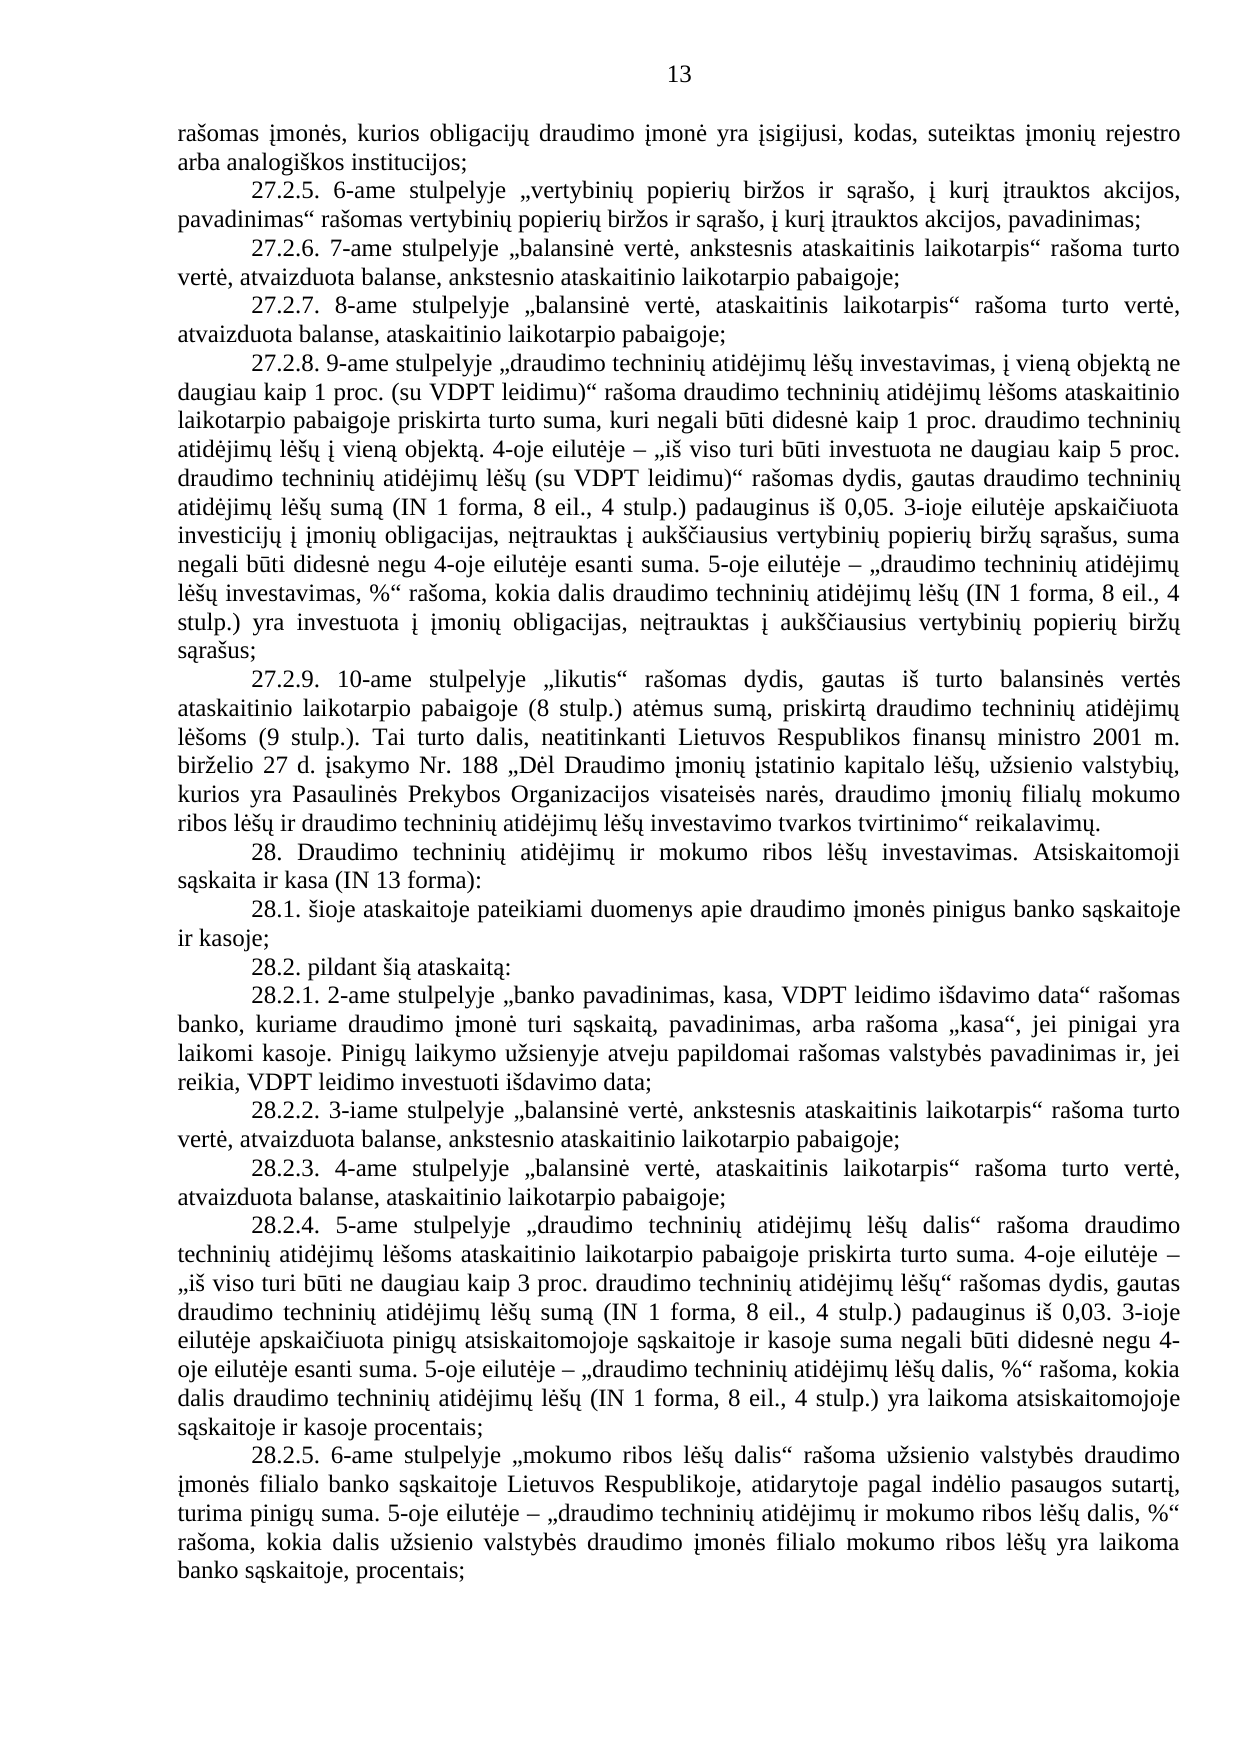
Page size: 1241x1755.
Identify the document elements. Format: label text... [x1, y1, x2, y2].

text 27.2.9. 10-ame stulpelyje „likutis“ rašomas dydis, gautas iš turto balansinės vertės ataskaitinio laikotarpio pabaigoje (8 stulp.) atėmus sumą, priskirtą draudimo techninių atidėjimų lėšoms (9 stulp.). Tai turto dalis, neatitinkanti Lietuvos Respublikos finansų ministro 2001 m. birželio 27 d. įsakymo Nr. 188 „Dėl Draudimo įmonių įstatinio kapitalo lėšų, užsienio valstybių, kurios yra Pasaulinės Prekybos Organizacijos visateisės narės, draudimo įmonių filialų mokumo ribos lėšų ir draudimo techninių atidėjimų lėšų investavimo tvarkos tvirtinimo“ reikalavimų. [177, 664, 1181, 837]
text 27.2.7. 8-ame stulpelyje „balansinė vertė, ataskaitinis laikotarpis“ rašoma turto vertė, atvaizduota balanse, ataskaitinio laikotarpio pabaigoje; [177, 291, 1181, 348]
text 28.2. pildant šią ataskaitą: [177, 952, 1181, 981]
text 27.2.5. 6-ame stulpelyje „vertybinių popierių biržos ir sąrašo, į kurį įtrauktos akcijos, pavadinimas“ rašomas vertybinių popierių biržos ir sąrašo, į kurį įtrauktos akcijos, pavadinimas; [177, 176, 1181, 233]
text rašomas įmonės, kurios obligacijų draudimo įmonė yra įsigijusi, kodas, suteiktas įmonių rejestro arba analogiškos institucijos; [177, 118, 1181, 176]
text 28.2.5. 6-ame stulpelyje „mokumo ribos lėšų dalis“ rašoma užsienio valstybės draudimo įmonės filialo banko sąskaitoje Lietuvos Respublikoje, atidarytoje pagal indėlio pasaugos sutartį, turima pinigų suma. 5-oje eilutėje – „draudimo techninių atidėjimų ir mokumo ribos lėšų dalis, %“ rašoma, kokia dalis užsienio valstybės draudimo įmonės filialo mokumo ribos lėšų yra laikoma banko sąskaitoje, procentais; [177, 1441, 1181, 1584]
text 28. Draudimo techninių atidėjimų ir mokumo ribos lėšų investavimas. Atsiskaitomoji sąskaita ir kasa (IN 13 forma): [177, 837, 1181, 894]
text 28.2.1. 2-ame stulpelyje „banko pavadinimas, kasa, VDPT leidimo išdavimo data“ rašomas banko, kuriame draudimo įmonė turi sąskaitą, pavadinimas, arba rašoma „kasa“, jei pinigai yra laikomi kasoje. Pinigų laikymo užsienyje atveju papildomai rašomas valstybės pavadinimas ir, jei reikia, VDPT leidimo investuoti išdavimo data; [177, 981, 1181, 1096]
text 28.1. šioje ataskaitoje pateikiami duomenys apie draudimo įmonės pinigus banko sąskaitoje ir kasoje; [177, 894, 1181, 952]
text 27.2.8. 9-ame stulpelyje „draudimo techninių atidėjimų lėšų investavimas, į vieną objektą ne daugiau kaip 1 proc. (su VDPT leidimu)“ rašoma draudimo techninių atidėjimų lėšoms ataskaitinio laikotarpio pabaigoje priskirta turto suma, kuri negali būti didesnė kaip 1 proc. draudimo techninių atidėjimų lėšų į vieną objektą. 4-oje eilutėje – „iš viso turi būti investuota ne daugiau kaip 5 proc. draudimo techninių atidėjimų lėšų (su VDPT leidimu)“ rašomas dydis, gautas draudimo techninių atidėjimų lėšų sumą (IN 1 forma, 8 eil., 4 stulp.) padauginus iš 0,05. 3-ioje eilutėje apskaičiuota investicijų į įmonių obligacijas, neįtrauktas į aukščiausius vertybinių popierių biržų sąrašus, suma negali būti didesnė negu 4-oje eilutėje esanti suma. 5-oje eilutėje – „draudimo techninių atidėjimų lėšų investavimas, %“ rašoma, kokia dalis draudimo techninių atidėjimų lėšų (IN 1 forma, 8 eil., 4 stulp.) yra investuota į įmonių obligacijas, neįtrauktas į aukščiausius vertybinių popierių biržų sąrašus; [177, 348, 1181, 664]
text 28.2.4. 5-ame stulpelyje „draudimo techninių atidėjimų lėšų dalis“ rašoma draudimo techninių atidėjimų lėšoms ataskaitinio laikotarpio pabaigoje priskirta turto suma. 4-oje eilutėje – „iš viso turi būti ne daugiau kaip 3 proc. draudimo techninių atidėjimų lėšų“ rašomas dydis, gautas draudimo techninių atidėjimų lėšų sumą (IN 1 forma, 8 eil., 4 stulp.) padauginus iš 0,03. 3-ioje eilutėje apskaičiuota pinigų atsiskaitomojoje sąskaitoje ir kasoje suma negali būti didesnė negu 4-oje eilutėje esanti suma. 5-oje eilutėje – „draudimo techninių atidėjimų lėšų dalis, %“ rašoma, kokia dalis draudimo techninių atidėjimų lėšų (IN 1 forma, 8 eil., 4 stulp.) yra laikoma atsiskaitomojoje sąskaitoje ir kasoje procentais; [177, 1211, 1181, 1441]
text 28.2.2. 3-iame stulpelyje „balansinė vertė, ankstesnis ataskaitinis laikotarpis“ rašoma turto vertė, atvaizduota balanse, ankstesnio ataskaitinio laikotarpio pabaigoje; [177, 1096, 1181, 1153]
text 28.2.3. 4-ame stulpelyje „balansinė vertė, ataskaitinis laikotarpis“ rašoma turto vertė, atvaizduota balanse, ataskaitinio laikotarpio pabaigoje; [177, 1153, 1181, 1211]
text 27.2.6. 7-ame stulpelyje „balansinė vertė, ankstesnis ataskaitinis laikotarpis“ rašoma turto vertė, atvaizduota balanse, ankstesnio ataskaitinio laikotarpio pabaigoje; [177, 233, 1181, 291]
